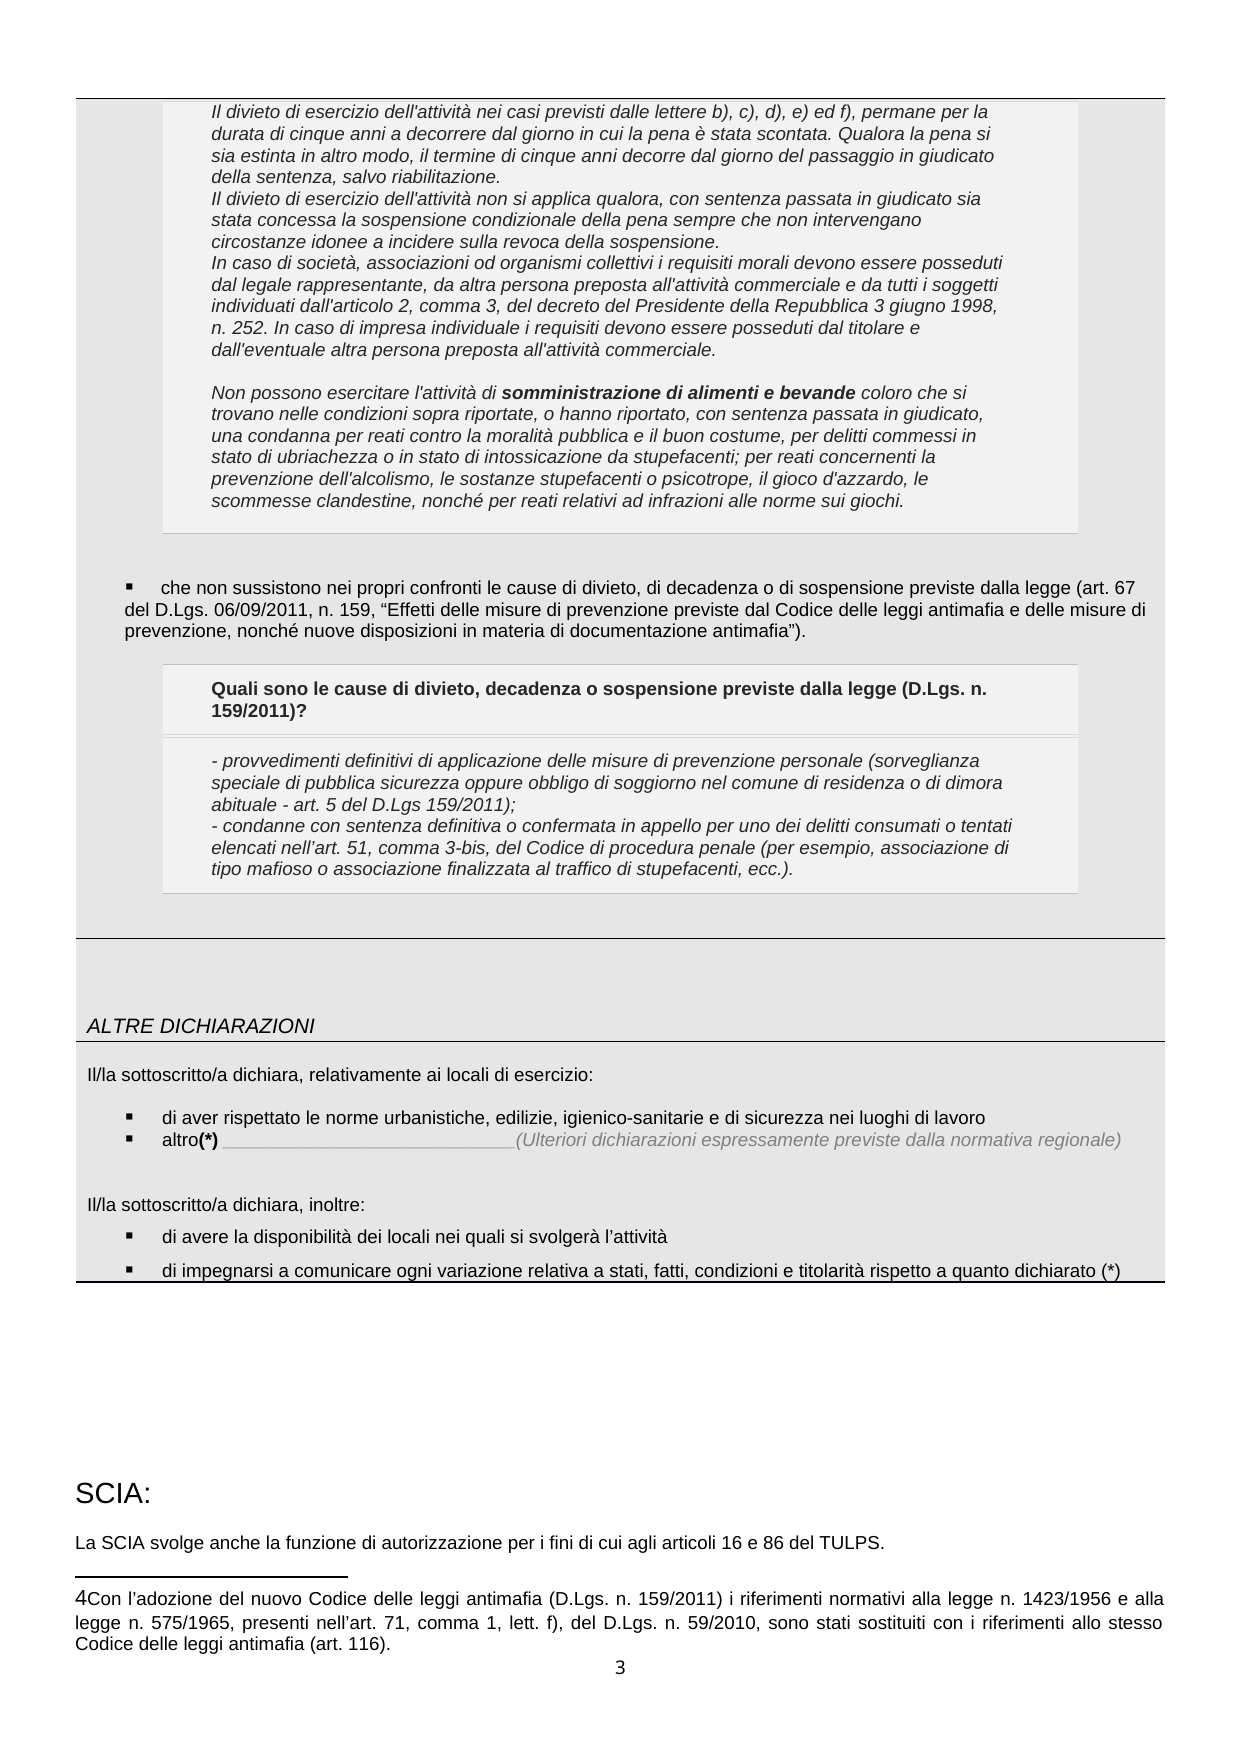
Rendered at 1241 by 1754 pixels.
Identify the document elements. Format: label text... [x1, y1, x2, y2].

table_cell Il/la sottoscritto/a dichiara, relativamente ai locali di esercizio: di aver rispettato le norme urbanistiche, edilizie, igienico-sanitarie e di sicurezza nei luoghi di lavoro altro(*) ____________________________(Ulteriori dichiarazioni espressamente previste dalla normativa regionale) Il/la sottoscritto/a dichiara, inoltre: di avere la disponibilità dei locali nei quali si svolgerà l’attività di impegnarsi a comunicare ogni variazione relativa a stati, fatti, condizioni e titolarità rispetto a quanto dichiarato (*) [76, 1042, 1165, 1281]
table_header Quali sono le cause di divieto, decadenza o sospensione previste dalla legge (D.Lgs. n. 159/2011)? [163, 665, 1078, 734]
text La SCIA svolge anche la funzione di autorizzazione per i fini di cui agli articoli 16 e 86 del TULPS. [75, 1532, 1165, 1553]
table_cell Il divieto di esercizio dell'attività nei casi previsti dalle lettere b), c), d), e) ed f), permane per la durata di cinque anni a decorrere dal giorno in cui la pena è stata scontata. Qualora la pena si sia estinta in altro modo, il termine di cinque anni decorre dal giorno del passaggio in giudicato della sentenza, salvo riabilitazione. Il divieto di esercizio dell'attività non si applica qualora, con sentenza passata in giudicato sia stata concessa la sospensione condizionale della pena sempre che non intervengano circostanze idonee a incidere sulla revoca della sospensione. In caso di società, associazioni od organismi collettivi i requisiti morali devono essere posseduti dal legale rappresentante, da altra persona preposta all'attività commerciale e da tutti i soggetti individuati dall'articolo 2, comma 3, del decreto del Presidente della Repubblica 3 giugno 1998, n. 252. In caso di impresa individuale i requisiti devono essere posseduti dal titolare e dall'eventuale altra persona preposta all'attività commerciale. Non possono esercitare l'attività di somministrazione di alimenti e bevande coloro che si trovano nelle condizioni sopra riportate, o hanno riportato, con sentenza passata in giudicato, una condanna per reati contro la moralità pubblica e il buon costume, per delitti commessi in stato di ubriachezza o in stato di intossicazione da stupefacenti; per reati concernenti la prevenzione dell'alcolismo, le sostanze stupefacenti o psicotrope, il gioco d'azzardo, le scommesse clandestine, nonché per reati relativi ad infrazioni alle norme sui giochi. [163, 102, 1078, 532]
table_cell ALTRE DICHIARAZIONI [76, 939, 1165, 1041]
table_cell - provvedimenti definitivi di applicazione delle misure di prevenzione personale (sorveglianza speciale di pubblica sicurezza oppure obbligo di soggiorno nel comune di residenza o di dimora abituale - art. 5 del D.Lgs 159/2011); - condanne con sentenza definitiva o confermata in appello per uno dei delitti consumati o tentati elencati nell’art. 51, comma 3-bis, del Codice di procedura penale (per esempio, associazione di tipo mafioso o associazione finalizzata al traffico di stupefacenti, ecc.). [163, 738, 1078, 893]
text SCIA: [75, 1477, 1165, 1510]
table_cell Il/la sottoscritto/a, consapevole delle sanzioni penali previste dalla legge per le false dichiarazioni e (art.76 del DPR 445 del 2000 e Codice penale e art. 19, comma 6, della L. n. 241 del 1990), sotto la propria responsabilità, dichiara: di essere in possesso dei requisiti di onorabilità previsti dalla legge e di non trovarsi nelle condizioni previste dalla legge (artt. 11, 92 e 131 del TULPS, Regio Decreto 18/06/1931, n. 773); che non sussistono nei propri confronti le cause di divieto, di decadenza o di sospensione previste dalla legge (art. 67 del D.Lgs. 06/09/2011, n. 159, “Effetti delle misure di prevenzione previste dal Codice delle leggi antimafia e delle misure di prevenzione, nonché nuove disposizioni in materia di documentazione antimafia”). [76, 99, 1165, 937]
